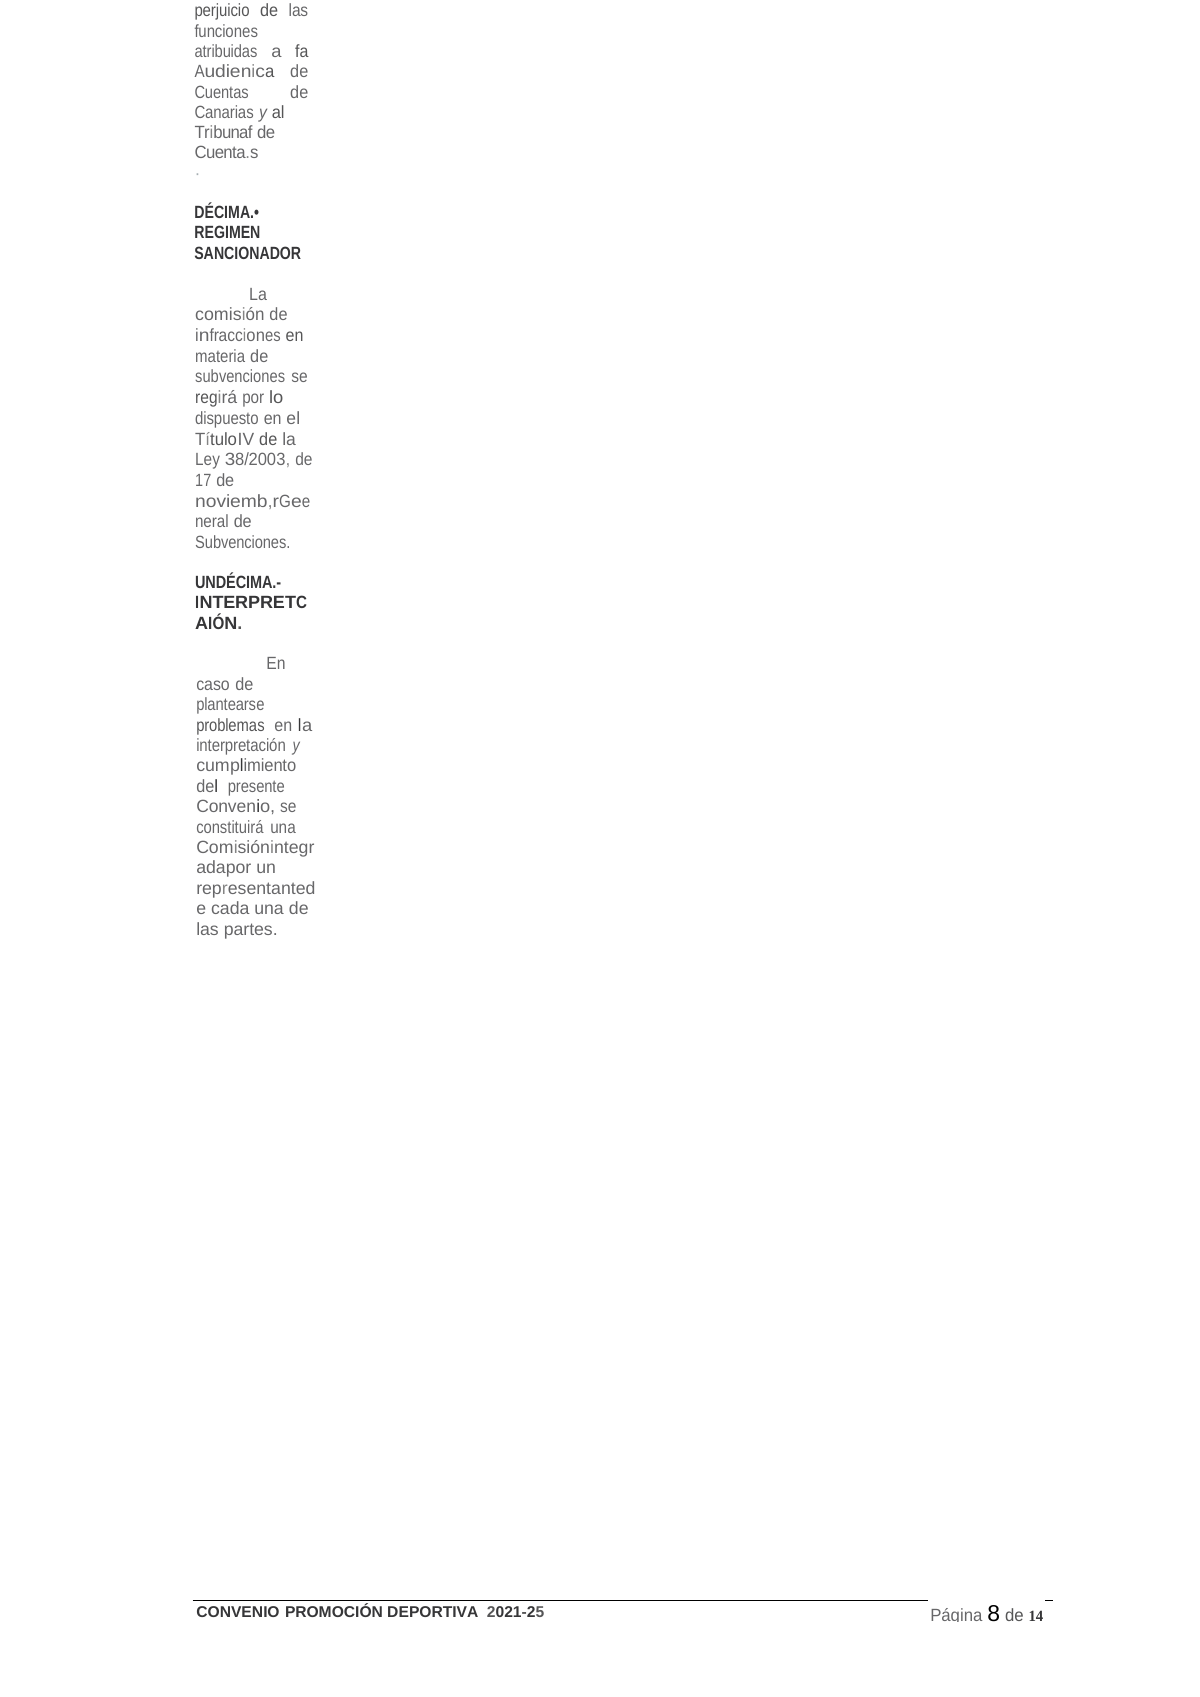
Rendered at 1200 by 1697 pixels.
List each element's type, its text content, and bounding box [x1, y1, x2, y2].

text UNDÉCIMA.- INTERPRETCAIÓN. [195, 572, 319, 633]
text La comisión de infracciones en materia de subvenciones se regirá por lo dispuesto en el TítuloIV de la Ley 38/2003, de 17 de noviemb,rGeeneral de Subvenciones. [195, 283, 316, 552]
text DÉCIMA.• REGIMEN SANCIONADOR [194, 202, 319, 263]
text perjuicio de las funciones atribuidas a fa Audienica de Cuentas de Canarias y al [194, 0, 308, 122]
text En caso de plantearse problemas en la interpretación y cumplimiento del presente Convenio, se constituirá una Comisiónintegradapor un representantede cada una de las partes. [196, 653, 319, 939]
text Tribunaf de Cuenta.s · [194, 122, 319, 183]
